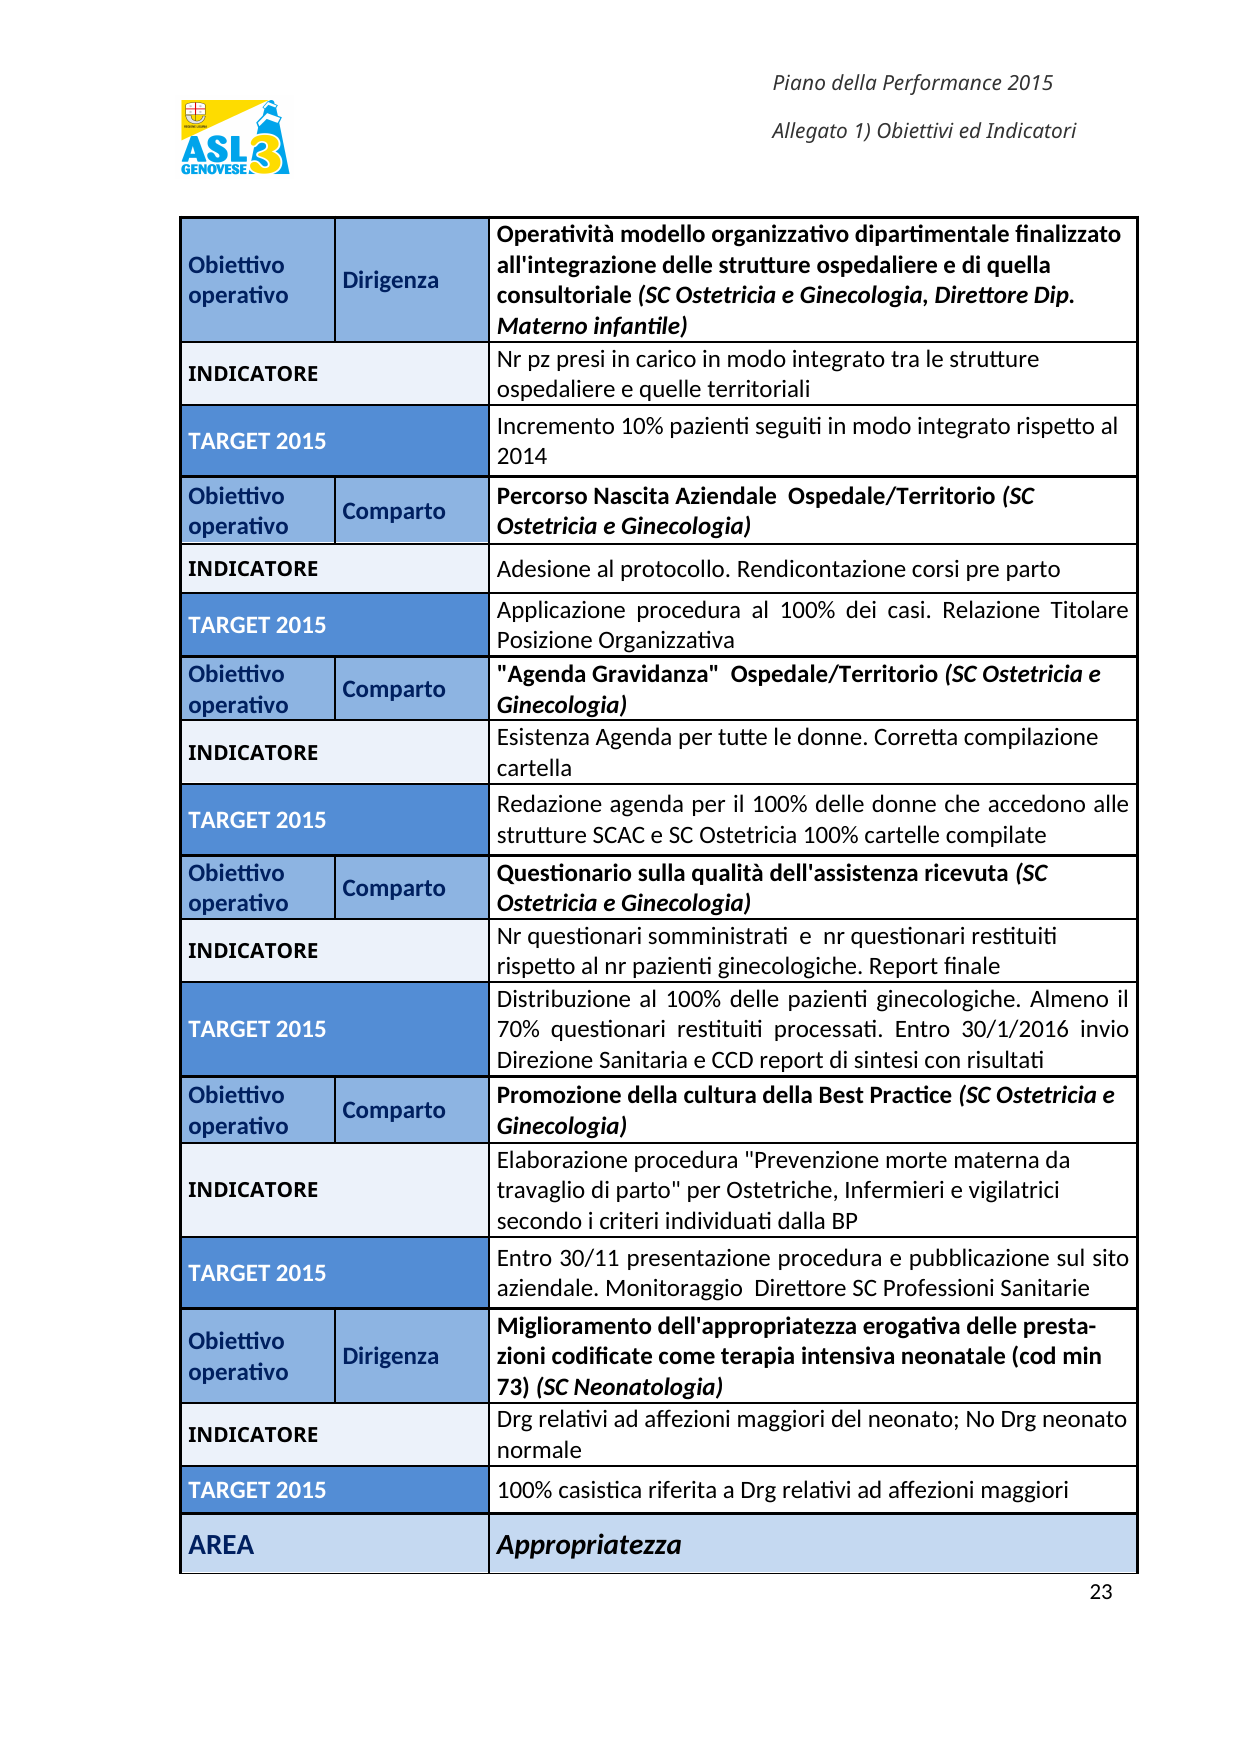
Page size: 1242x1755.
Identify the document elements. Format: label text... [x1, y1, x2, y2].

table_cell Obiettivo operativo [182, 857, 334, 918]
table_cell Dirigenza [336, 219, 488, 341]
table_cell [335, 1467, 488, 1512]
table_cell TARGET 2015 [182, 785, 335, 854]
table_cell Entro 30/11 presentazione procedura e pubblicazione sul sito aziendale. Monitoraggio Direttore SC Professioni Sanitarie [490, 1238, 1136, 1307]
table_cell Dirigenza [336, 1310, 488, 1402]
table_cell Nr pz presi in carico in modo integrato tra le strutture ospedaliere e quelle territoriali [490, 343, 1136, 404]
table_cell Percorso Nascita Aziendale Ospedale/Territorio (SC Ostetricia e Ginecologia) [490, 478, 1136, 542]
table_cell 100% casistica riferita a Drg relativi ad affezioni maggiori [490, 1467, 1136, 1512]
table_cell TARGET 2015 [182, 1238, 335, 1307]
table_cell Obiettivo operativo [182, 478, 334, 542]
table_cell TARGET 2015 [182, 1467, 335, 1512]
table_cell Redazione agenda per il 100% delle donne che accedono alle strutture SCAC e SC Ostetricia 100% cartelle compilate [490, 785, 1136, 854]
table_cell INDICATORE [182, 721, 488, 782]
table_cell TARGET 2015 [182, 983, 335, 1075]
table_cell [335, 406, 488, 475]
table_cell Comparto [336, 658, 488, 719]
table_cell Nr questionari somministrati e nr questionari restituiti rispetto al nr pazienti ginecologiche. Report finale [490, 920, 1136, 981]
table_cell Questionario sulla qualità dell'assistenza ricevuta (SC Ostetricia e Ginecologia) [490, 857, 1136, 918]
table_cell Obiettivo operativo [182, 1078, 334, 1142]
table_cell Appropriatezza [490, 1515, 1136, 1572]
table_cell Obiettivo operativo [182, 658, 334, 719]
table_cell Incremento 10% pazienti seguiti in modo integrato rispetto al 2014 [490, 406, 1136, 475]
table_cell AREA [182, 1515, 488, 1572]
table_cell Adesione al protocollo. Rendicontazione corsi pre parto [490, 545, 1136, 592]
table_cell [335, 785, 488, 854]
table_cell TARGET 2015 [182, 406, 335, 475]
table_cell Promozione della cultura della Best Practice (SC Ostetricia e Ginecologia) [490, 1078, 1136, 1142]
table_cell INDICATORE [182, 920, 488, 981]
table_cell INDICATORE [182, 1144, 488, 1236]
table_cell Obiettivo operativo [182, 219, 334, 341]
table_cell INDICATORE [182, 1404, 488, 1465]
table_cell Drg relativi ad affezioni maggiori del neonato; No Drg neonato normale [490, 1404, 1136, 1465]
table_cell [335, 594, 488, 655]
table_cell Obiettivo operativo [182, 1310, 334, 1402]
table_cell "Agenda Gravidanza" Ospedale/Territorio (SC Ostetricia e Ginecologia) [490, 658, 1136, 719]
table_cell Applicazione procedura al 100% dei casi. Relazione Titolare Posizione Organizzativa [490, 594, 1136, 655]
table_cell Comparto [336, 1078, 488, 1142]
table_cell Esistenza Agenda per tutte le donne. Corretta compilazione cartella [490, 721, 1136, 782]
table_cell TARGET 2015 [182, 594, 335, 655]
table_cell Comparto [336, 857, 488, 918]
table_cell Operatività modello organizzativo dipartimentale finalizzato all'integrazione delle strutture ospedaliere e di quella consultoriale (SC Ostetricia e Ginecologia, Direttore Dip. Materno infantile) [490, 219, 1136, 341]
table_cell INDICATORE [182, 545, 488, 592]
table_cell Miglioramento dell'appropriatezza erogativa delle presta-zioni codificate come terapia intensiva neonatale (cod min 73) (SC Neonatologia) [490, 1310, 1136, 1402]
table_cell Distribuzione al 100% delle pazienti ginecologiche. Almeno il 70% questionari restituiti processati. Entro 30/1/2016 invio Direzione Sanitaria e CCD report di sintesi con risultati [490, 983, 1136, 1075]
table_cell [335, 983, 488, 1075]
table_cell Elaborazione procedura "Prevenzione morte materna da travaglio di parto" per Ostetriche, Infermieri e vigilatrici secondo i criteri individuati dalla BP [490, 1144, 1136, 1236]
table_cell [335, 1238, 488, 1307]
table_cell Comparto [336, 478, 488, 542]
table_cell INDICATORE [182, 343, 488, 404]
